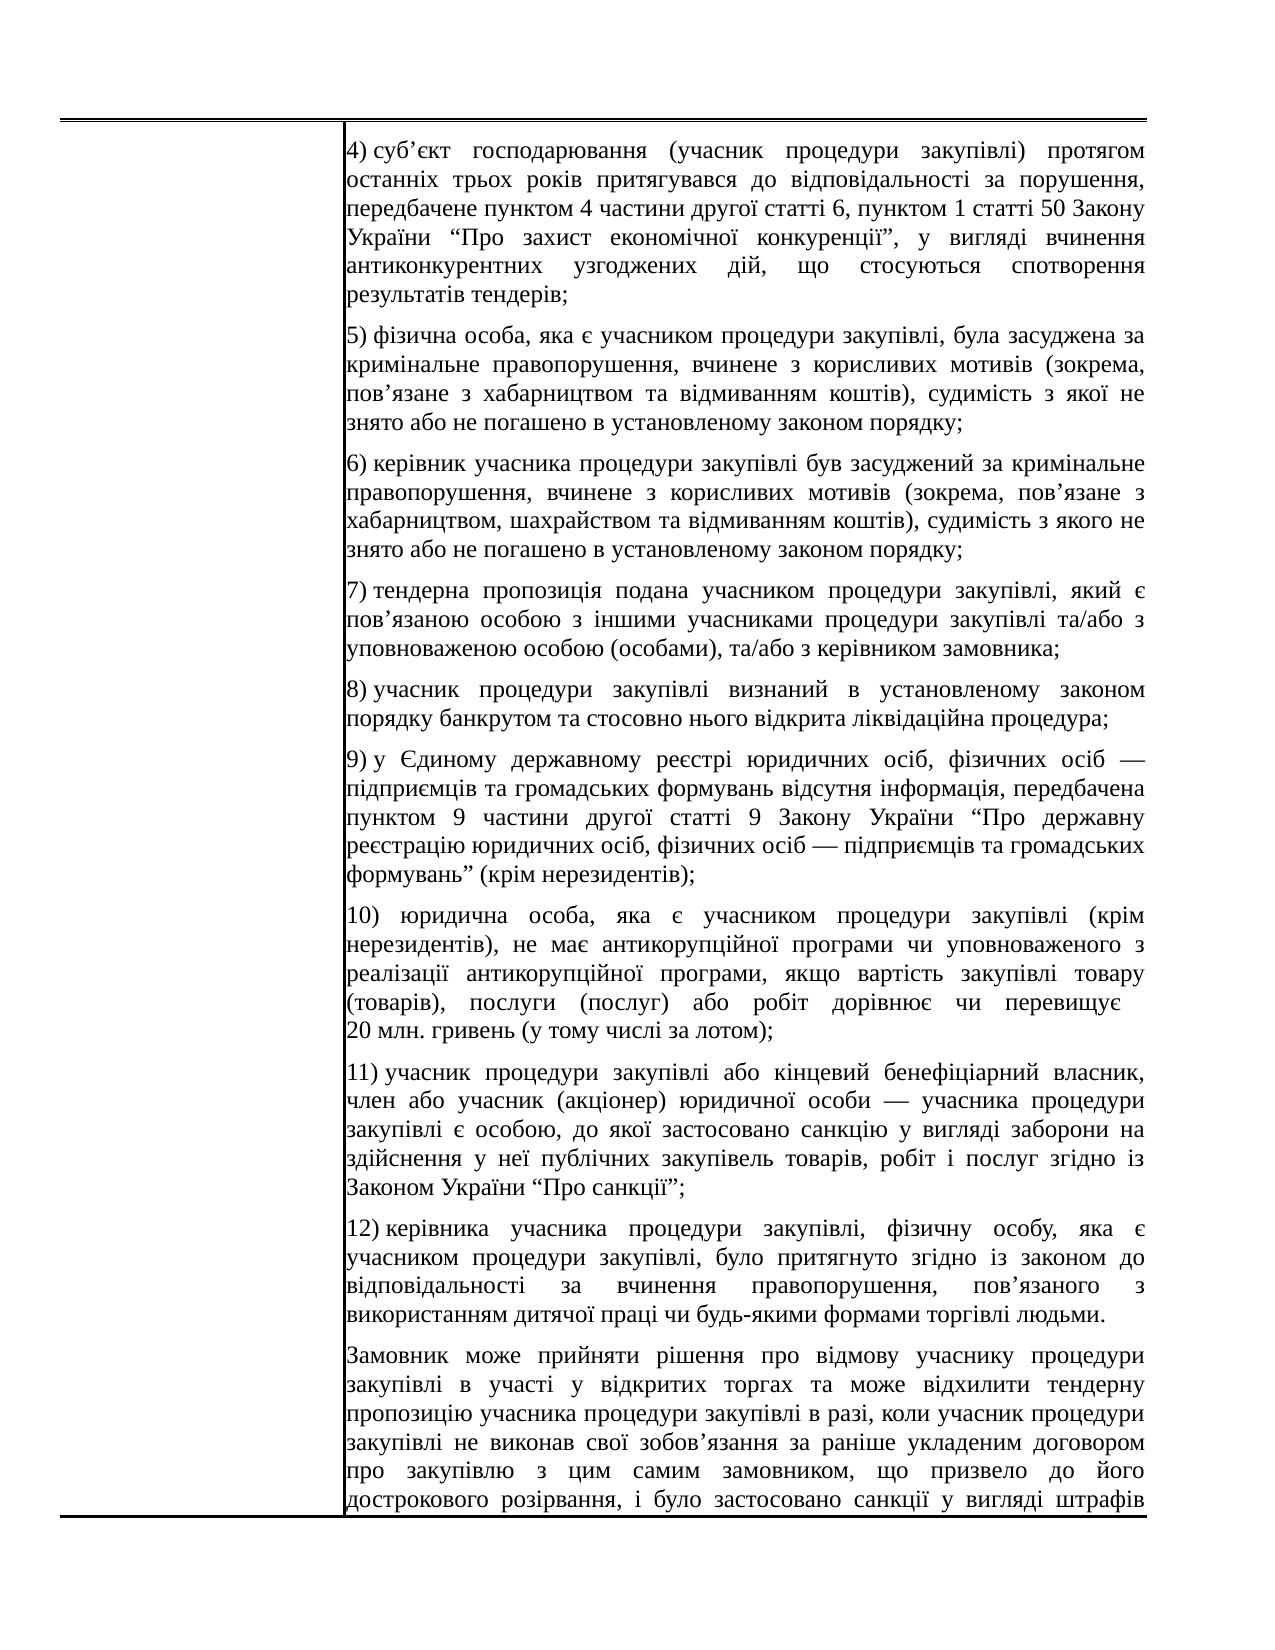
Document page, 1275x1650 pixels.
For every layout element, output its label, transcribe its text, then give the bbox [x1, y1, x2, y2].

table_cell 4) суб’єкт господарювання (учасник процедури закупівлі) протягом останніх трьох років притягувався до відповідальності за порушення, передбачене пунктом 4 частини другої статті 6, пунктом 1 статті 50 Закону України “Про захист економічної конкуренції”, у вигляді вчинення антиконкурентних узгоджених дій, що стосуються спотворення результатів тендерів; 5) фізична особа, яка є учасником процедури закупівлі, була засуджена за кримінальне правопорушення, вчинене з корисливих мотивів (зокрема, пов’язане з хабарництвом та відмиванням коштів), судимість з якої не знято або не погашено в установленому законом порядку; 6) керівник учасника процедури закупівлі був засуджений за кримінальне правопорушення, вчинене з корисливих мотивів (зокрема, пов’язане з хабарництвом, шахрайством та відмиванням коштів), судимість з якого не знято або не погашено в установленому законом порядку; 7) тендерна пропозиція подана учасником процедури закупівлі, який є пов’язаною особою з іншими учасниками процедури закупівлі та/або з уповноваженою особою (особами), та/або з керівником замовника; 8) учасник процедури закупівлі визнаний в установленому законом порядку банкрутом та стосовно нього відкрита ліквідаційна процедура; 9) у Єдиному державному реєстрі юридичних осіб, фізичних осіб — підприємців та громадських формувань відсутня інформація, передбачена пунктом 9 частини другої статті 9 Закону України “Про державну реєстрацію юридичних осіб, фізичних осіб — підприємців та громадських формувань” (крім нерезидентів); 10) юридична особа, яка є учасником процедури закупівлі (крім нерезидентів), не має антикорупційної програми чи уповноваженого з реалізації антикорупційної програми, якщо вартість закупівлі товару (товарів), послуги (послуг) або робіт дорівнює чи перевищує 20 млн. гривень (у тому числі за лотом); 11) учасник процедури закупівлі або кінцевий бенефіціарний власник, член або учасник (акціонер) юридичної особи — учасника процедури закупівлі є особою, до якої застосовано санкцію у вигляді заборони на здійснення у неї публічних закупівель товарів, робіт і послуг згідно із Законом України “Про санкції”; 12) керівника учасника процедури закупівлі, фізичну особу, яка є учасником процедури закупівлі, було притягнуто згідно із законом до відповідальності за вчинення правопорушення, пов’язаного з використанням дитячої праці чи будь-якими формами торгівлі людьми. Замовник може прийняти рішення про відмову учаснику процедури закупівлі в участі у відкритих торгах та може відхилити тендерну пропозицію учасника процедури закупівлі в разі, коли учасник процедури закупівлі не виконав свої зобов’язання за раніше укладеним договором про закупівлю з цим самим замовником, що призвело до його дострокового розірвання, і було застосовано санкції у вигляді штрафів [346, 122, 1147, 1514]
table_cell [60, 122, 343, 1514]
